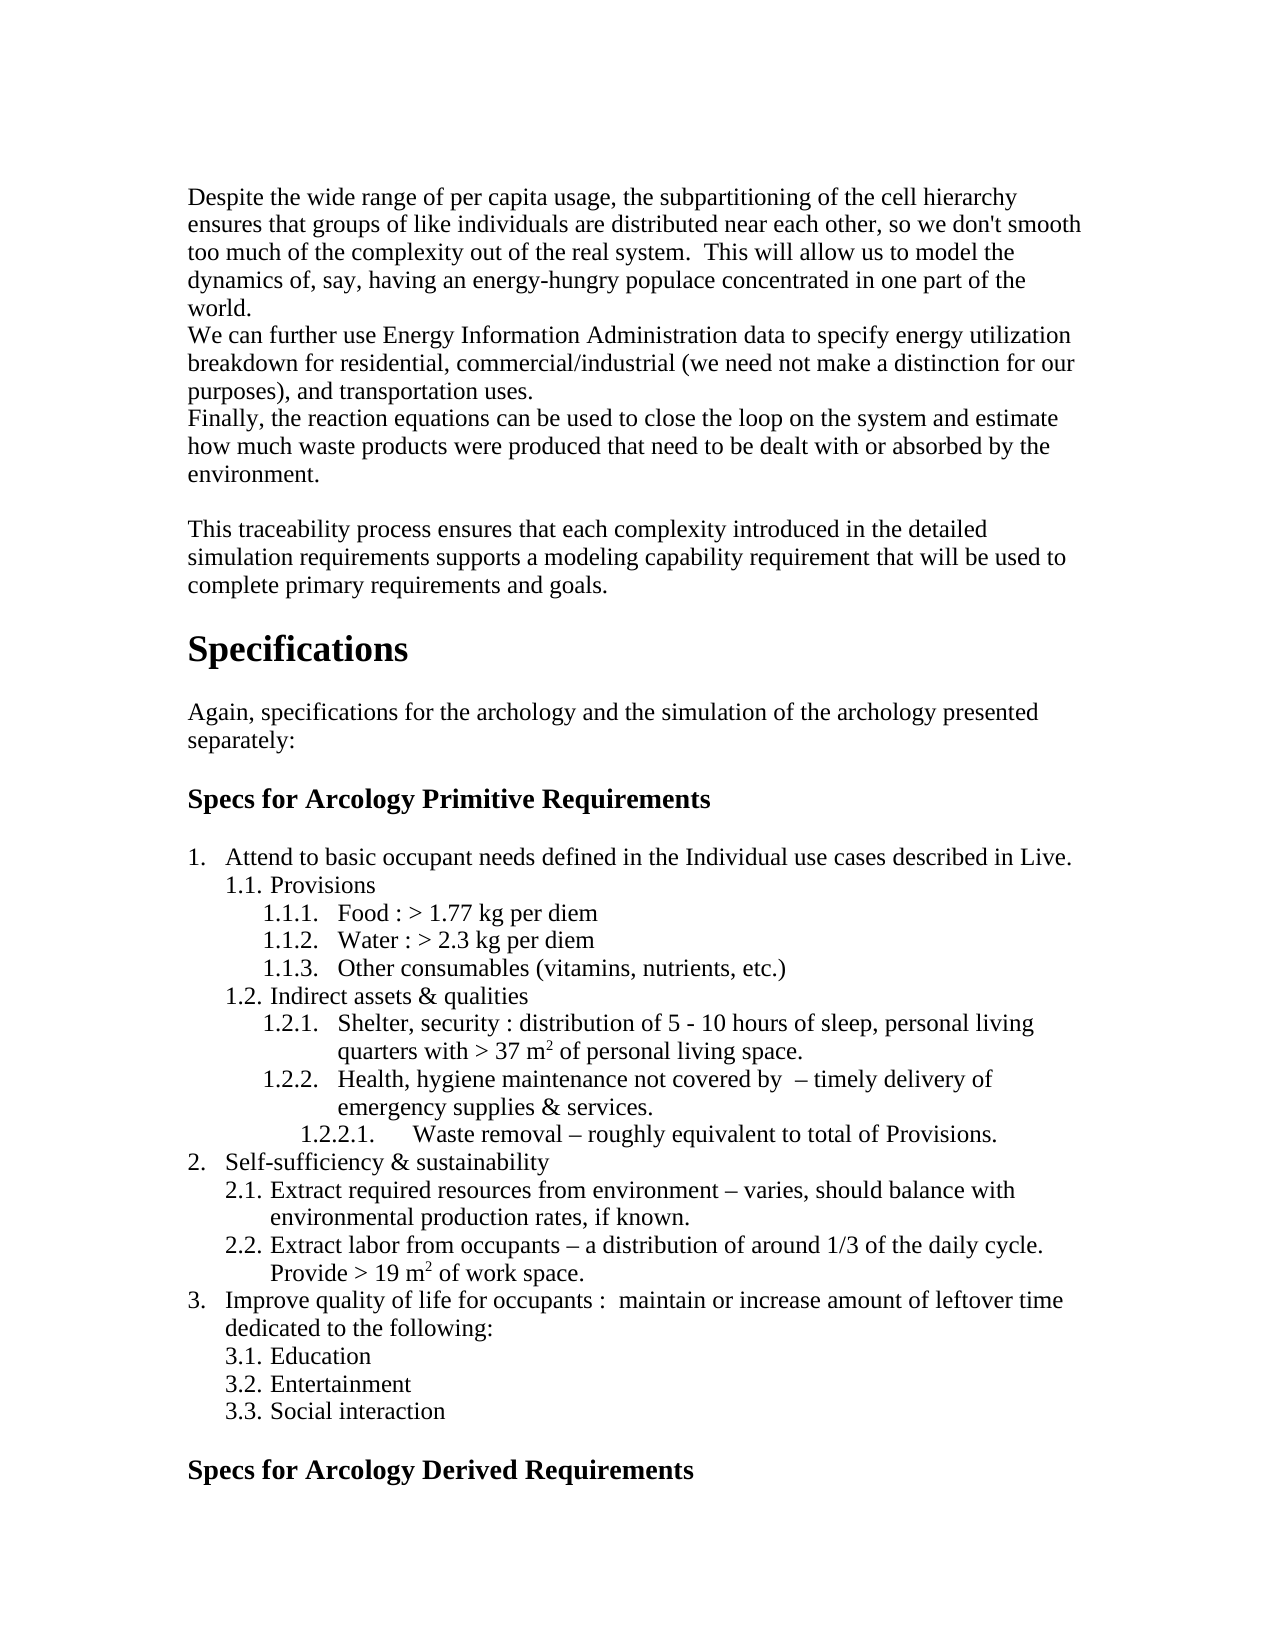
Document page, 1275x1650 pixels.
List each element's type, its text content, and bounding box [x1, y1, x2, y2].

list Shelter, security : distribution of 5 - 10 hours of sleep, personal living quarters with > 37 m2 of personal living space. [262, 1009, 1087, 1065]
table_cell [681, 150, 842, 183]
text Despite the wide range of per capita usage, the subpartitioning of the cell hierarchy ensures that groups of like individuals are distributed near each other, so we don't smooth too much of the complexity out of the real system. This will allow us to model the dynamics of, say, having an energy-hungry populace concentrated in one part of the world. [187, 183, 1087, 321]
list Food : > 1.77 kg per diem [262, 899, 1087, 926]
subtitle Specifications [187, 628, 1087, 669]
list Other consumables (vitamins, nutrients, etc.) [262, 954, 1087, 982]
subtitle Specs for Arcology Derived Requirements [187, 1454, 1087, 1486]
table_cell [506, 150, 681, 183]
list Self-sufficiency & sustainability [187, 1148, 1087, 1176]
list Extract labor from occupants – a distribution of around 1/3 of the daily cycle. Provide > 19 m2 of work space. [225, 1231, 1087, 1287]
table_cell [261, 150, 386, 183]
text Finally, the reaction equations can be used to close the loop on the system and estimate how much waste products were produced that need to be dealt with or absorbed by the environment. [187, 404, 1087, 488]
table_cell [386, 150, 506, 183]
list Social interaction [225, 1397, 1087, 1425]
list Indirect assets & qualities [225, 982, 1087, 1009]
list Water : > 2.3 kg per diem [262, 926, 1087, 954]
list Provisions [225, 871, 1087, 899]
list Improve quality of life for occupants : maintain or increase amount of leftover time dedicated to the following: [187, 1287, 1087, 1342]
list Waste removal – roughly equivalent to total of Provisions. [300, 1120, 1087, 1148]
text This traceability process ensures that each complexity introduced in the detailed simulation requirements supports a modeling capability requirement that will be used to complete primary requirements and goals. [187, 515, 1087, 598]
text We can further use Energy Information Administration data to specify energy utilization breakdown for residential, commercial/industrial (we need not make a distinction for our purposes), and transportation uses. [187, 321, 1087, 404]
text Again, specifications for the archology and the simulation of the archology presented separately: [187, 698, 1087, 754]
list Entertainment [225, 1370, 1087, 1397]
list Extract required resources from environment – varies, should balance with environmental production rates, if known. [225, 1176, 1087, 1231]
subtitle Specs for Arcology Primitive Requirements [187, 783, 1087, 814]
list Education [225, 1342, 1087, 1370]
list Health, hygiene maintenance not covered by – timely delivery of emergency supplies & services. [262, 1065, 1087, 1120]
list Attend to basic occupant needs defined in the Individual use cases described in Live. [187, 843, 1087, 871]
